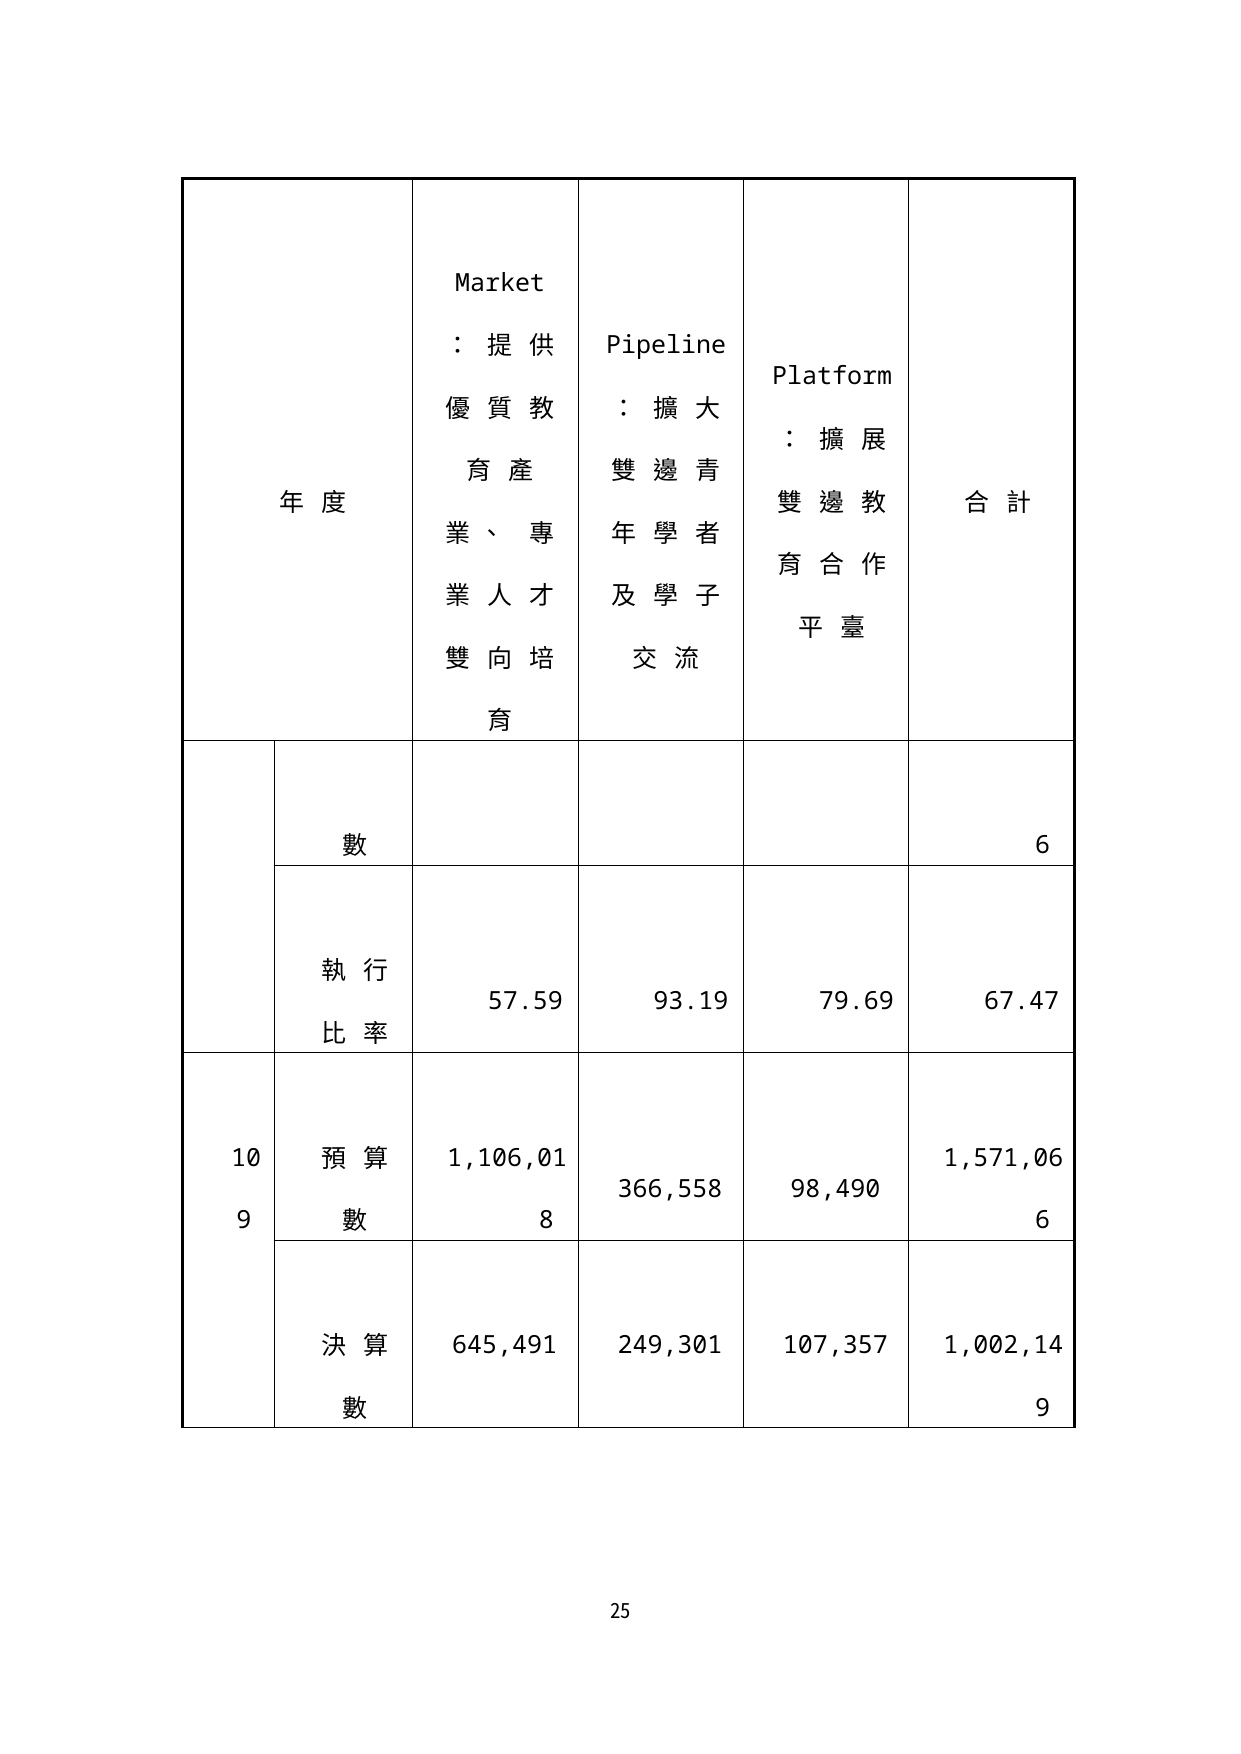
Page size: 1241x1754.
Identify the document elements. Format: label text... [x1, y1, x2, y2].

table_cell 645,491 [413, 1241, 578, 1427]
table_header 年度 [184, 180, 412, 740]
table_cell 109 [184, 1053, 274, 1427]
table_cell [579, 741, 743, 865]
table_header 合計 [909, 180, 1073, 740]
table_cell 6 [909, 741, 1073, 865]
table_cell 決算數 [275, 1241, 412, 1427]
table_cell 249,301 [579, 1241, 743, 1427]
table_header Platform：擴展雙邊教育合作平臺 [744, 180, 908, 740]
table_header Market：提供優質教育產業、專業人才雙向培育 [413, 180, 578, 740]
table_header Pipeline：擴大雙邊青年學者及學子交流 [579, 180, 743, 740]
table_cell 366,558 [579, 1053, 743, 1240]
table_cell 79.69 [744, 866, 908, 1052]
table_cell [184, 741, 274, 1052]
table_cell 數 [275, 741, 412, 865]
table_cell [744, 741, 908, 865]
table_cell 1,002,149 [909, 1241, 1073, 1427]
table_cell 執行比率 [275, 866, 412, 1052]
table_cell 預算數 [275, 1053, 412, 1240]
table_cell 93.19 [579, 866, 743, 1052]
table_cell 107,357 [744, 1241, 908, 1427]
table_cell [413, 741, 578, 865]
table_cell 57.59 [413, 866, 578, 1052]
table_cell 1,106,018 [413, 1053, 578, 1240]
table_cell 67.47 [909, 866, 1073, 1052]
table_cell 98,490 [744, 1053, 908, 1240]
table_cell 1,571,066 [909, 1053, 1073, 1240]
